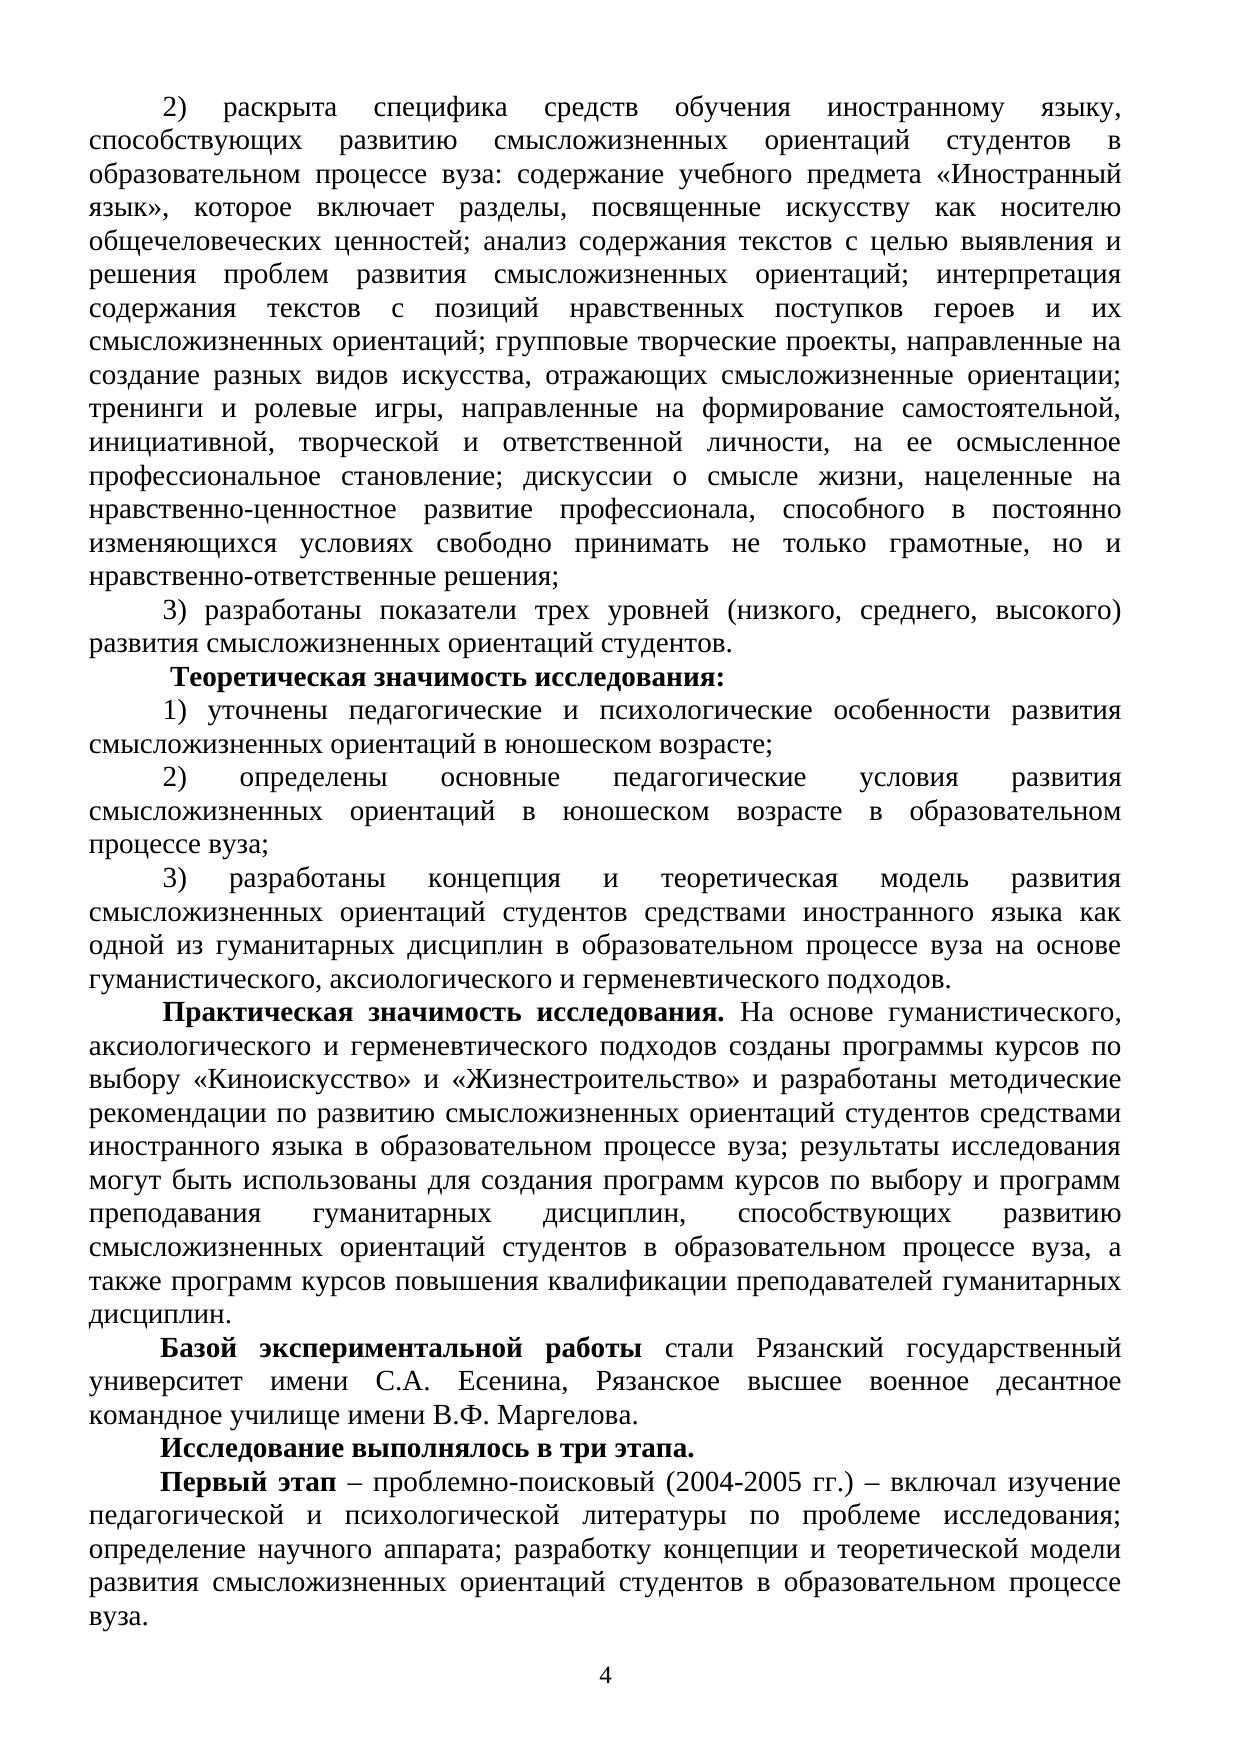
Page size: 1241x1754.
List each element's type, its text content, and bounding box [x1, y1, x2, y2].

text Базой экспериментальной работы стали Рязанский государственный университет имени С.А. Есенина, Рязанское высшее военное десантное командное училище имени В.Ф. Маргелова. [89, 1330, 1122, 1430]
text 3) разработаны концепция и теоретическая модель развития смысложизненных ориентаций студентов средствами иностранного языка как одной из гуманитарных дисциплин в образовательном процессе вуза на основе гуманистического, аксиологического и герменевтического подходов. [89, 860, 1122, 994]
text Первый этап – проблемно-поисковый (2004-2005 гг.) – включал изучение педагогической и психологической литературы по проблеме исследования; определение научного аппарата; разработку концепции и теоретической модели развития смысложизненных ориентаций студентов в образовательном процессе вуза. [89, 1464, 1122, 1632]
text Теоретическая значимость исследования: [89, 659, 1122, 692]
text 2) определены основные педагогические условия развития смысложизненных ориентаций в юношеском возрасте в образовательном процессе вуза; [89, 759, 1122, 860]
text Практическая значимость исследования. На основе гуманистического, аксиологического и герменевтического подходов созданы программы курсов по выбору «Киноискусство» и «Жизнестроительство» и разработаны методические рекомендации по развитию смысложизненных ориентаций студентов средствами иностранного языка в образовательном процессе вуза; результаты исследования могут быть использованы для создания программ курсов по выбору и программ преподавания гуманитарных дисциплин, способствующих развитию смысложизненных ориентаций студентов в образовательном процессе вуза, а также программ курсов повышения квалификации преподавателей гуманитарных дисциплин. [89, 994, 1122, 1330]
text Исследование выполнялось в три этапа. [89, 1430, 1122, 1464]
text 2) раскрыта специфика средств обучения иностранному языку, способствующих развитию смысложизненных ориентаций студентов в образовательном процессе вуза: содержание учебного предмета «Иностранный язык», которое включает разделы, посвященные искусству как носителю общечеловеческих ценностей; анализ содержания текстов с целью выявления и решения проблем развития смысложизненных ориентаций; интерпретация содержания текстов с позиций нравственных поступков героев и их смысложизненных ориентаций; групповые творческие проекты, направленные на создание разных видов искусства, отражающих смысложизненные ориентации; тренинги и ролевые игры, направленные на формирование самостоятельной, инициативной, творческой и ответственной личности, на ее осмысленное профессиональное становление; дискуссии о смысле жизни, нацеленные на нравственно-ценностное развитие профессионала, способного в постоянно изменяющихся условиях свободно принимать не только грамотные, но и нравственно-ответственные решения; [89, 89, 1122, 592]
text 1) уточнены педагогические и психологические особенности развития смысложизненных ориентаций в юношеском возрасте; [89, 692, 1122, 759]
text 3) разработаны показатели трех уровней (низкого, среднего, высокого) развития смысложизненных ориентаций студентов. [89, 592, 1122, 659]
